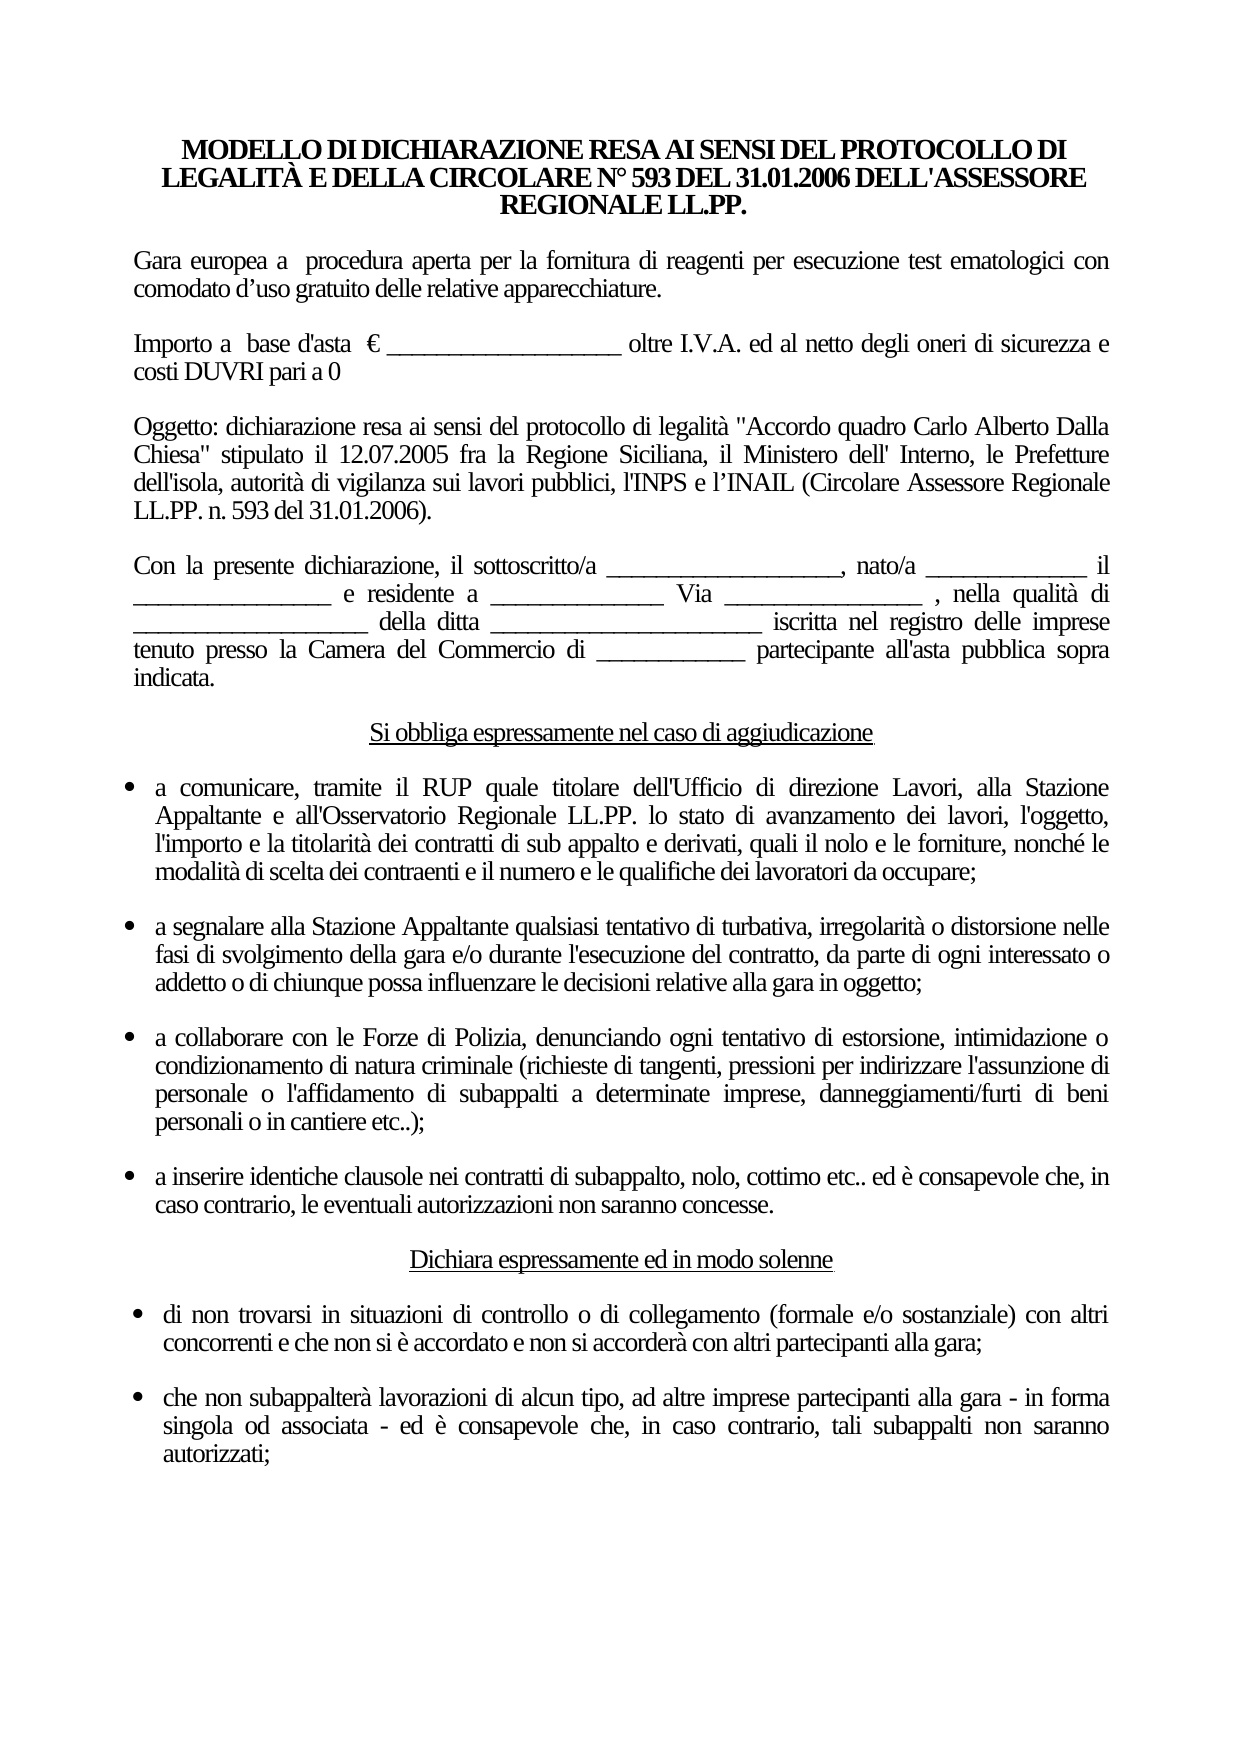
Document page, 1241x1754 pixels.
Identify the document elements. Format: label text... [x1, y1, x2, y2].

text Gara europea a procedura aperta per la fornitura di reagenti per esecuzione test ematologici con comodato d’uso gratuito delle relative apparecchiature. [133, 247, 1111, 303]
list che non subappalterà lavorazioni di alcun tipo, ad altre imprese partecipanti alla gara - in forma singola od associata - ed è consapevole che, in caso contrario, tali subappalti non saranno autorizzati; [133, 1384, 1111, 1468]
text Importo a base d'asta € ___________________ oltre I.V.A. ed al netto degli oneri di sicurezza e costi DUVRI pari a 0 [133, 330, 1111, 386]
text MODELLO DI DICHIARAZIONE RESA AI SENSI DEL PROTOCOLLO DI legalità E DELLA CIRCOLARE N° 593 DEL 31.01.2006 DELL'ASSESSORE REGIONALE LL.PP. [133, 137, 1115, 220]
list a comunicare, tramite il RUP quale titolare dell'Ufficio di direzione Lavori, alla Stazione Appaltante e all'Osservatorio Regionale LL.PP. lo stato di avanzamento dei lavori, l'oggetto, l'importo e la titolarità dei contratti di sub appalto e derivati, quali il nolo e le forniture, nonché le modalità di scelta dei contraenti e il numero e le qualifiche dei lavoratori da occupare; [125, 774, 1111, 886]
list a segnalare alla Stazione Appaltante qualsiasi tentativo di turbativa, irregolarità o distorsione nelle fasi di svolgimento della gara e/o durante l'esecuzione del contratto, da parte di ogni interessato o addetto o di chiunque possa influenzare le decisioni relative alla gara in oggetto; [125, 913, 1111, 997]
list a inserire identiche clausole nei contratti di subappalto, nolo, cottimo etc.. ed è consapevole che, in caso contrario, le eventuali autorizzazioni non saranno concesse. [125, 1163, 1111, 1219]
list di non trovarsi in situazioni di controllo o di collegamento (formale e/o sostanziale) con altri concorrenti e che non si è accordato e non si accorderà con altri partecipanti alla gara; [133, 1301, 1111, 1357]
text Con la presente dichiarazione, il sottoscritto/a ___________________, nato/a _____________ il ________________ e residente a ______________ Via ________________ , nella qualità di ___________________ della ditta ______________________ iscritta nel registro delle imprese tenuto presso la Camera del Commercio di ____________ partecipante all'asta pubblica sopra indicata. [133, 552, 1111, 692]
text Dichiara espressamente ed in modo solenne [133, 1246, 1111, 1274]
list a collaborare con le Forze di Polizia, denunciando ogni tentativo di estorsione, intimidazione o condizionamento di natura criminale (richieste di tangenti, pressioni per indirizzare l'assunzione di personale o l'affidamento di subappalti a determinate imprese, danneggiamenti/furti di beni personali o in cantiere etc..); [125, 1024, 1111, 1136]
text Si obbliga espressamente nel caso di aggiudicazione [133, 719, 1111, 747]
text Oggetto: dichiarazione resa ai sensi del protocollo di legalità "Accordo quadro Carlo Alberto Dalla Chiesa" stipulato il 12.07.2005 fra la Regione Siciliana, il Ministero dell' Interno, le Prefetture dell'isola, autorità di vigilanza sui lavori pubblici, l'INPS e l’INAIL (Circolare Assessore Regionale LL.PP. n. 593 del 31.01.2006). [133, 413, 1111, 525]
